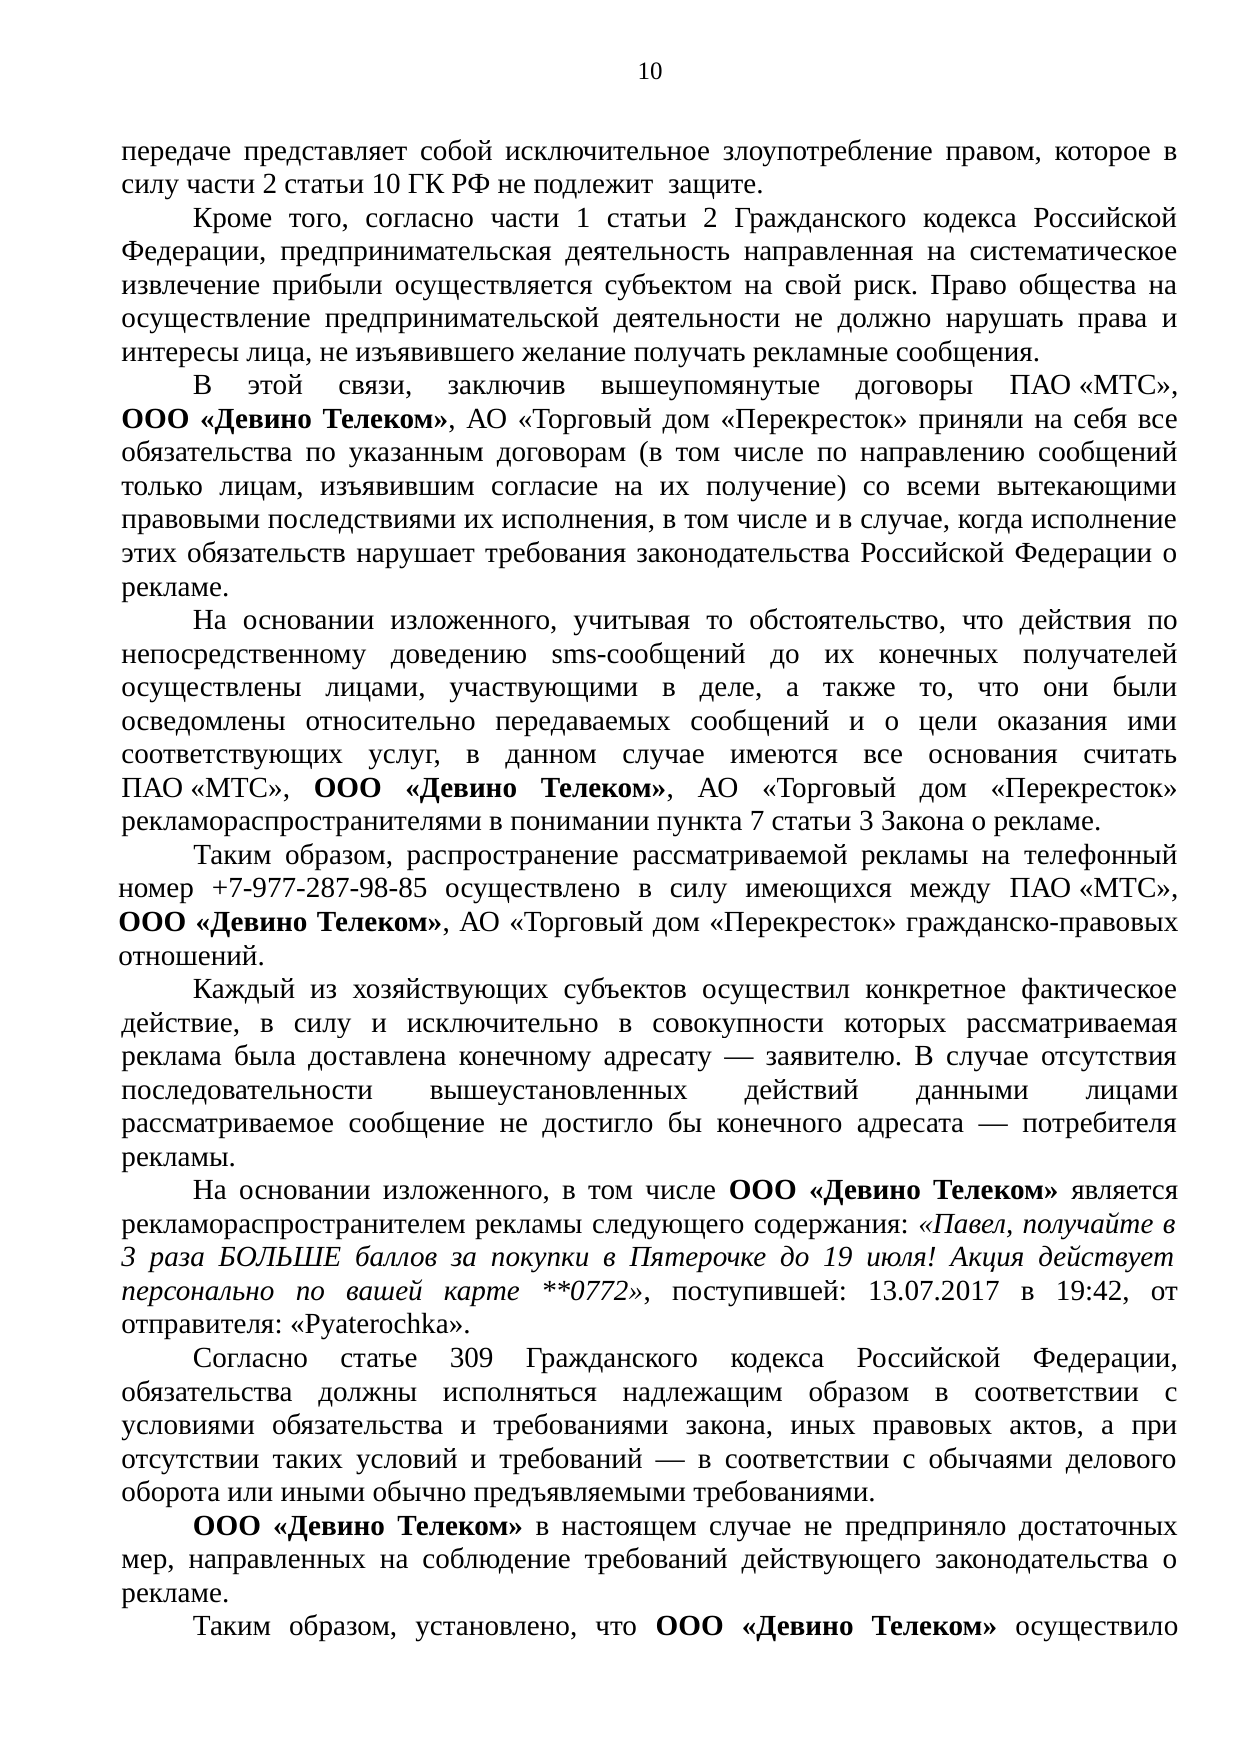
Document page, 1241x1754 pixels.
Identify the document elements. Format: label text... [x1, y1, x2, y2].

text На основании изложенного, учитывая то обстоятельство, что действия по непосредственному доведению sms-сообщений до их конечных получателей осуществлены лицами, участвующими в деле, а также то, что они были осведомлены относительно передаваемых сообщений и о цели оказания ими соответствующих услуг, в данном случае имеются все основания считать ПАО «МТС», ООО «Девино Телеком», АО «Торговый дом «Перекресток» рекламораспространителями в понимании пункта 7 статьи 3 Закона о рекламе. [121, 602, 1178, 837]
text Кроме того, согласно части 1 статьи 2 Гражданского кодекса Российской Федерации, предпринимательская деятельность направленная на систематическое извлечение прибыли осуществляется субъектом на свой риск. Право общества на осуществление предпринимательской деятельности не должно нарушать права и интересы лица, не изъявившего желание получать рекламные сообщения. [121, 200, 1178, 367]
text Каждый из хозяйствующих субъектов осуществил конкретное фактическое действие, в силу и исключительно в совокупности которых рассматриваемая реклама была доставлена конечному адресату — заявителю. В случае отсутствия последовательности вышеустановленных действий данными лицами рассматриваемое сообщение не достигло бы конечного адресата — потребителя рекламы. [121, 971, 1178, 1172]
text Согласно статье 309 Гражданского кодекса Российской Федерации, обязательства должны исполняться надлежащим образом в соответствии с условиями обязательства и требованиями закона, иных правовых актов, а при отсутствии таких условий и требований — в соответствии с обычаями делового оборота или иными обычно предъявляемыми требованиями. [121, 1340, 1178, 1508]
text В этой связи, заключив вышеупомянутые договоры ПАО «МТС», ООО «Девино Телеком», АО «Торговый дом «Перекресток» приняли на себя все обязательства по указанным договорам (в том числе по направлению сообщений только лицам, изъявившим согласие на их получение) со всеми вытекающими правовыми последствиями их исполнения, в том числе и в случае, когда исполнение этих обязательств нарушает требования законодательства Российской Федерации о рекламе. [121, 367, 1178, 602]
text На основании изложенного, в том числе ООО «Девино Телеком» является рекламораспространителем рекламы следующего содержания: «Павел, получайте в 3 раза БОЛЬШЕ баллов за покупки в Пятерочке до 19 июля! Акция действует персонально по вашей карте **0772», поступившей: 13.07.2017 в 19:42, от отправителя: «Pyaterochka». [121, 1172, 1178, 1340]
text передаче представляет собой исключительное злоупотребление правом, которое в силу части 2 статьи 10 ГК РФ не подлежит защите. [121, 133, 1178, 200]
text Таким образом, распространение рассматриваемой рекламы на телефонный номер +7-977-287-98-85 осуществлено в силу имеющихся между ПАО «МТС», ООО «Девино Телеком», АО «Торговый дом «Перекресток» гражданско-правовых отношений. [118, 837, 1178, 971]
text ООО «Девино Телеком» в настоящем случае не предприняло достаточных мер, направленных на соблюдение требований действующего законодательства о рекламе. [121, 1508, 1178, 1608]
text Таким образом, установлено, что ООО «Девино Телеком» осуществило [121, 1608, 1178, 1642]
